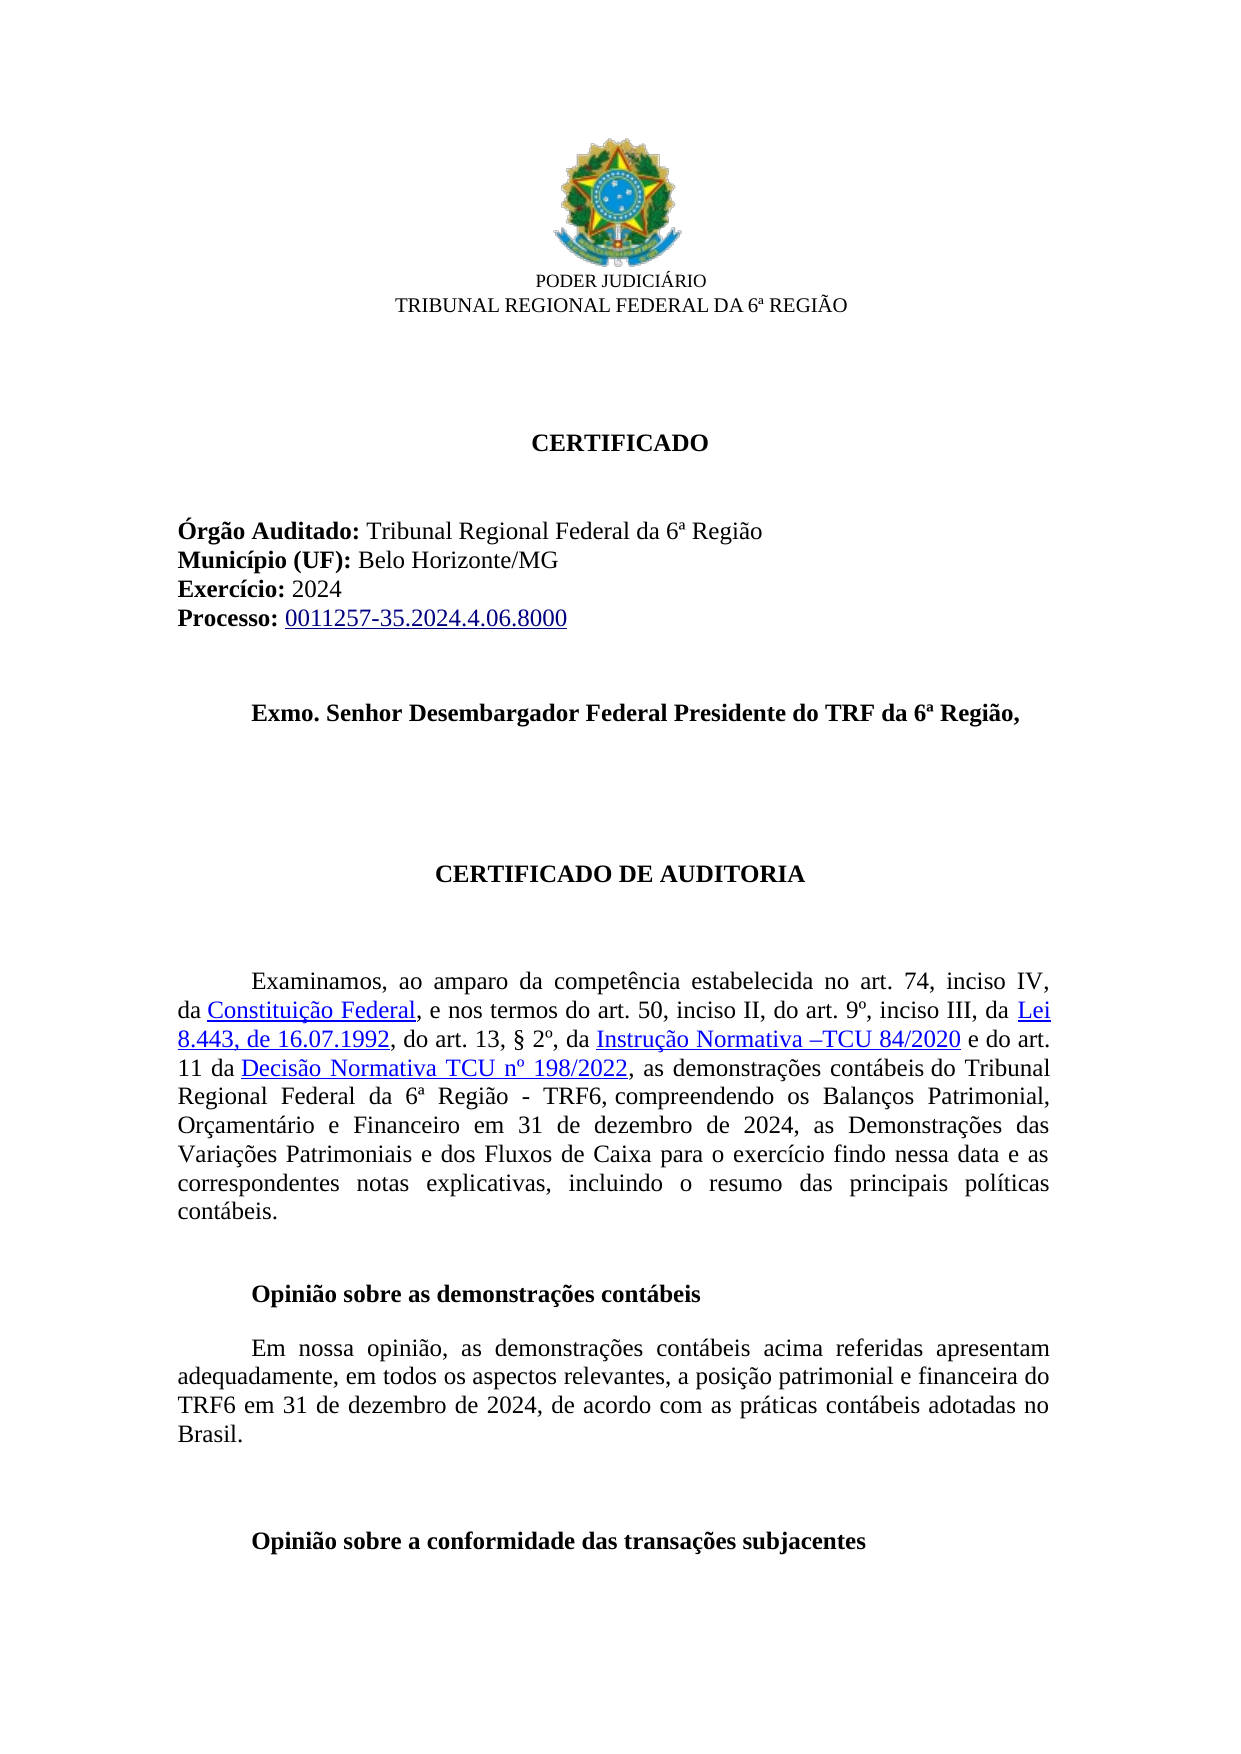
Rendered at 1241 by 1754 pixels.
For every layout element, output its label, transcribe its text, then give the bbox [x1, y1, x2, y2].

text Órgão Auditado: Tribunal Regional Federal da 6ª Região [177, 516, 1057, 545]
text PODER JUDICIÁRIO [179, 270, 1063, 292]
text Exmo. Senhor Desembargador Federal Presidente do TRF da 6ª Região, [177, 698, 1051, 726]
text Opinião sobre as demonstrações contábeis [177, 1279, 1051, 1308]
text Exercício: 2024 [177, 574, 1057, 603]
text Município (UF): Belo Horizonte/MG [177, 545, 1057, 574]
text CERTIFICADO [177, 428, 1063, 456]
text Opinião sobre a conformidade das transações subjacentes [177, 1526, 1051, 1555]
text Em nossa opinião, as demonstrações contábeis acima referidas apresentam adequadamente, em todos os aspectos relevantes, a posição patrimonial e financeira do TRF6 em 31 de dezembro de 2024, de acordo com as práticas contábeis adotadas no Brasil. [177, 1333, 1051, 1448]
text TRIBUNAL REGIONAL FEDERAL DA 6ª REGIÃO [179, 293, 1063, 317]
text Examinamos, ao amparo da competência estabelecida no art. 74, inciso IV, da Constituição Federal, e nos termos do art. 50, inciso II, do art. 9º, inciso III, da Lei 8.443, de 16.07.1992, do art. 13, § 2º, da Instrução Normativa –TCU 84/2020 e do art. 11 da Decisão Normativa TCU nº 198/2022, as demonstrações contábeis do Tribunal Regional Federal da 6ª Região - TRF6, compreendendo os Balanços Patrimonial, Orçamentário e Financeiro em 31 de dezembro de 2024, as Demonstrações das Variações Patrimoniais e dos Fluxos de Caixa para o exercício findo nessa data e as correspondentes notas explicativas, incluindo o resumo das principais políticas contábeis. [177, 966, 1051, 1225]
text CERTIFICADO DE AUDITORIA [190, 859, 1051, 888]
text Processo: 0011257-35.2024.4.06.8000 [177, 603, 1057, 631]
